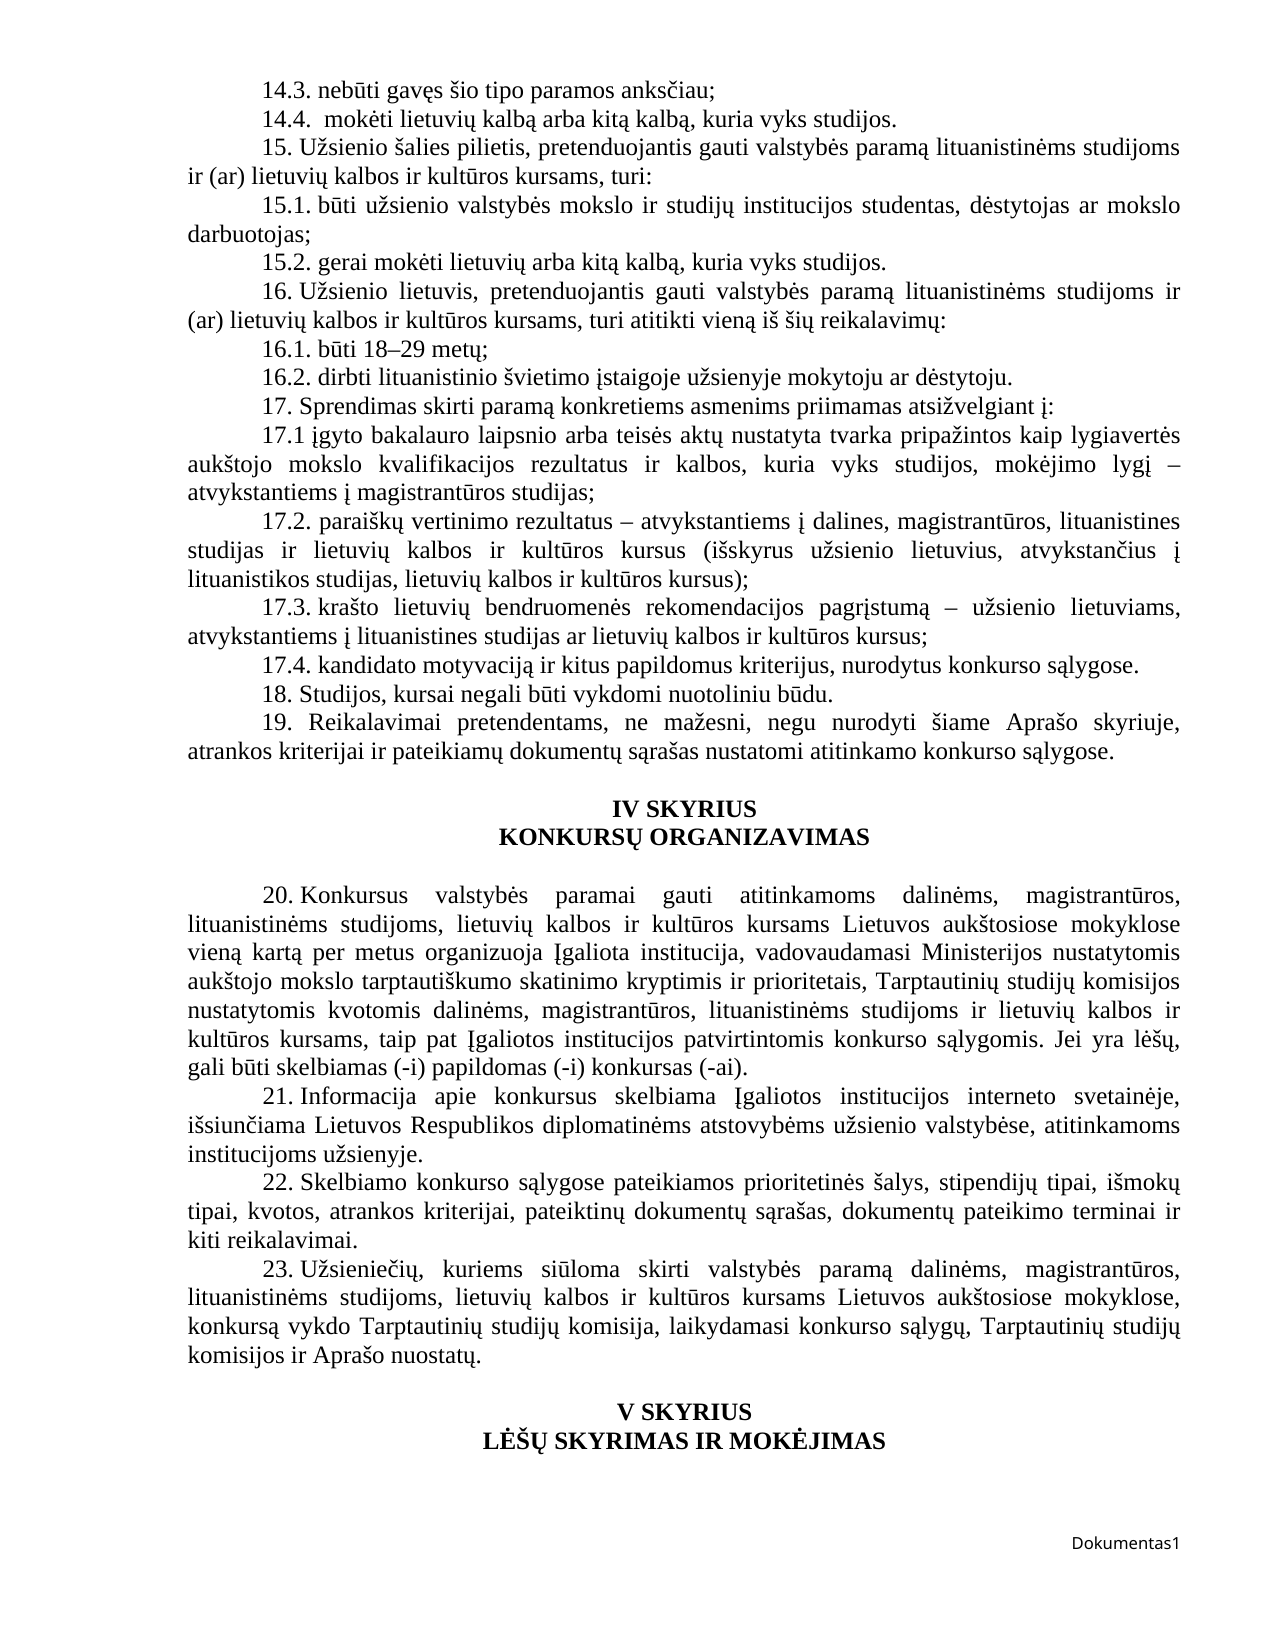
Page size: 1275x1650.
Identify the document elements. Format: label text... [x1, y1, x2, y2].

text V SKYRIUS [187, 1397, 1181, 1426]
text 14.4. mokėti lietuvių kalbą arba kitą kalbą, kuria vyks studijos. [187, 104, 1181, 132]
text 17. Sprendimas skirti paramą konkretiems asmenims priimamas atsižvelgiant į: [187, 391, 1181, 420]
text 18. Studijos, kursai negali būti vykdomi nuotoliniu būdu. [187, 679, 1181, 707]
text 15.1. būti užsienio valstybės mokslo ir studijų institucijos studentas, dėstytojas ar mokslo darbuotojas; [187, 190, 1181, 247]
text 19. Reikalavimai pretendentams, ne mažesni, negu nurodyti šiame Aprašo skyriuje, atrankos kriterijai ir pateikiamų dokumentų sąrašas nustatomi atitinkamo konkurso sąlygose. [187, 707, 1181, 765]
text 22. Skelbiamo konkurso sąlygose pateikiamos prioritetinės šalys, stipendijų tipai, išmokų tipai, kvotos, atrankos kriterijai, pateiktinų dokumentų sąrašas, dokumentų pateikimo terminai ir kiti reikalavimai. [187, 1167, 1181, 1254]
text KONKURSŲ ORGANIZAVIMAS [187, 822, 1181, 851]
text LĖŠŲ SKYRIMAS IR MOKĖJIMAS [187, 1426, 1181, 1455]
text 16.1. būti 18–29 metų; [187, 334, 1181, 362]
text 16.2. dirbti lituanistinio švietimo įstaigoje užsienyje mokytoju ar dėstytoju. [187, 362, 1181, 391]
text 23. Užsieniečių, kuriems siūloma skirti valstybės paramą dalinėms, magistrantūros, lituanistinėms studijoms, lietuvių kalbos ir kultūros kursams Lietuvos aukštosiose mokyklose, konkursą vykdo Tarptautinių studijų komisija, laikydamasi konkurso sąlygų, Tarptautinių studijų komisijos ir Aprašo nuostatų. [187, 1254, 1181, 1369]
text 17.4. kandidato motyvaciją ir kitus papildomus kriterijus, nurodytus konkurso sąlygose. [187, 650, 1181, 679]
text 21. Informacija apie konkursus skelbiama Įgaliotos institucijos interneto svetainėje, išsiunčiama Lietuvos Respublikos diplomatinėms atstovybėms užsienio valstybėse, atitinkamoms institucijoms užsienyje. [187, 1081, 1181, 1167]
text 15. Užsienio šalies pilietis, pretenduojantis gauti valstybės paramą lituanistinėms studijoms ir (ar) lietuvių kalbos ir kultūros kursams, turi: [187, 132, 1181, 190]
text 16. Užsienio lietuvis, pretenduojantis gauti valstybės paramą lituanistinėms studijoms ir (ar) lietuvių kalbos ir kultūros kursams, turi atitikti vieną iš šių reikalavimų: [187, 276, 1181, 334]
text 17.1 įgyto bakalauro laipsnio arba teisės aktų nustatyta tvarka pripažintos kaip lygiavertės aukštojo mokslo kvalifikacijos rezultatus ir kalbos, kuria vyks studijos, mokėjimo lygį – atvykstantiems į magistrantūros studijas; [187, 420, 1181, 506]
text 14.3. nebūti gavęs šio tipo paramos anksčiau; [187, 75, 1181, 104]
text 15.2. gerai mokėti lietuvių arba kitą kalbą, kuria vyks studijos. [187, 247, 1181, 276]
text 17.2. paraiškų vertinimo rezultatus – atvykstantiems į dalines, magistrantūros, lituanistines studijas ir lietuvių kalbos ir kultūros kursus (išskyrus užsienio lietuvius, atvykstančius į lituanistikos studijas, lietuvių kalbos ir kultūros kursus); [187, 506, 1181, 592]
text IV SKYRIUS [187, 794, 1181, 822]
text 17.3. krašto lietuvių bendruomenės rekomendacijos pagrįstumą – užsienio lietuviams, atvykstantiems į lituanistines studijas ar lietuvių kalbos ir kultūros kursus; [187, 592, 1181, 650]
text 20. Konkursus valstybės paramai gauti atitinkamoms dalinėms, magistrantūros, lituanistinėms studijoms, lietuvių kalbos ir kultūros kursams Lietuvos aukštosiose mokyklose vieną kartą per metus organizuoja Įgaliota institucija, vadovaudamasi Ministerijos nustatytomis aukštojo mokslo tarptautiškumo skatinimo kryptimis ir prioritetais, Tarptautinių studijų komisijos nustatytomis kvotomis dalinėms, magistrantūros, lituanistinėms studijoms ir lietuvių kalbos ir kultūros kursams, taip pat Įgaliotos institucijos patvirtintomis konkurso sąlygomis. Jei yra lėšų, gali būti skelbiamas (-i) papildomas (-i) konkursas (-ai). [187, 880, 1181, 1081]
